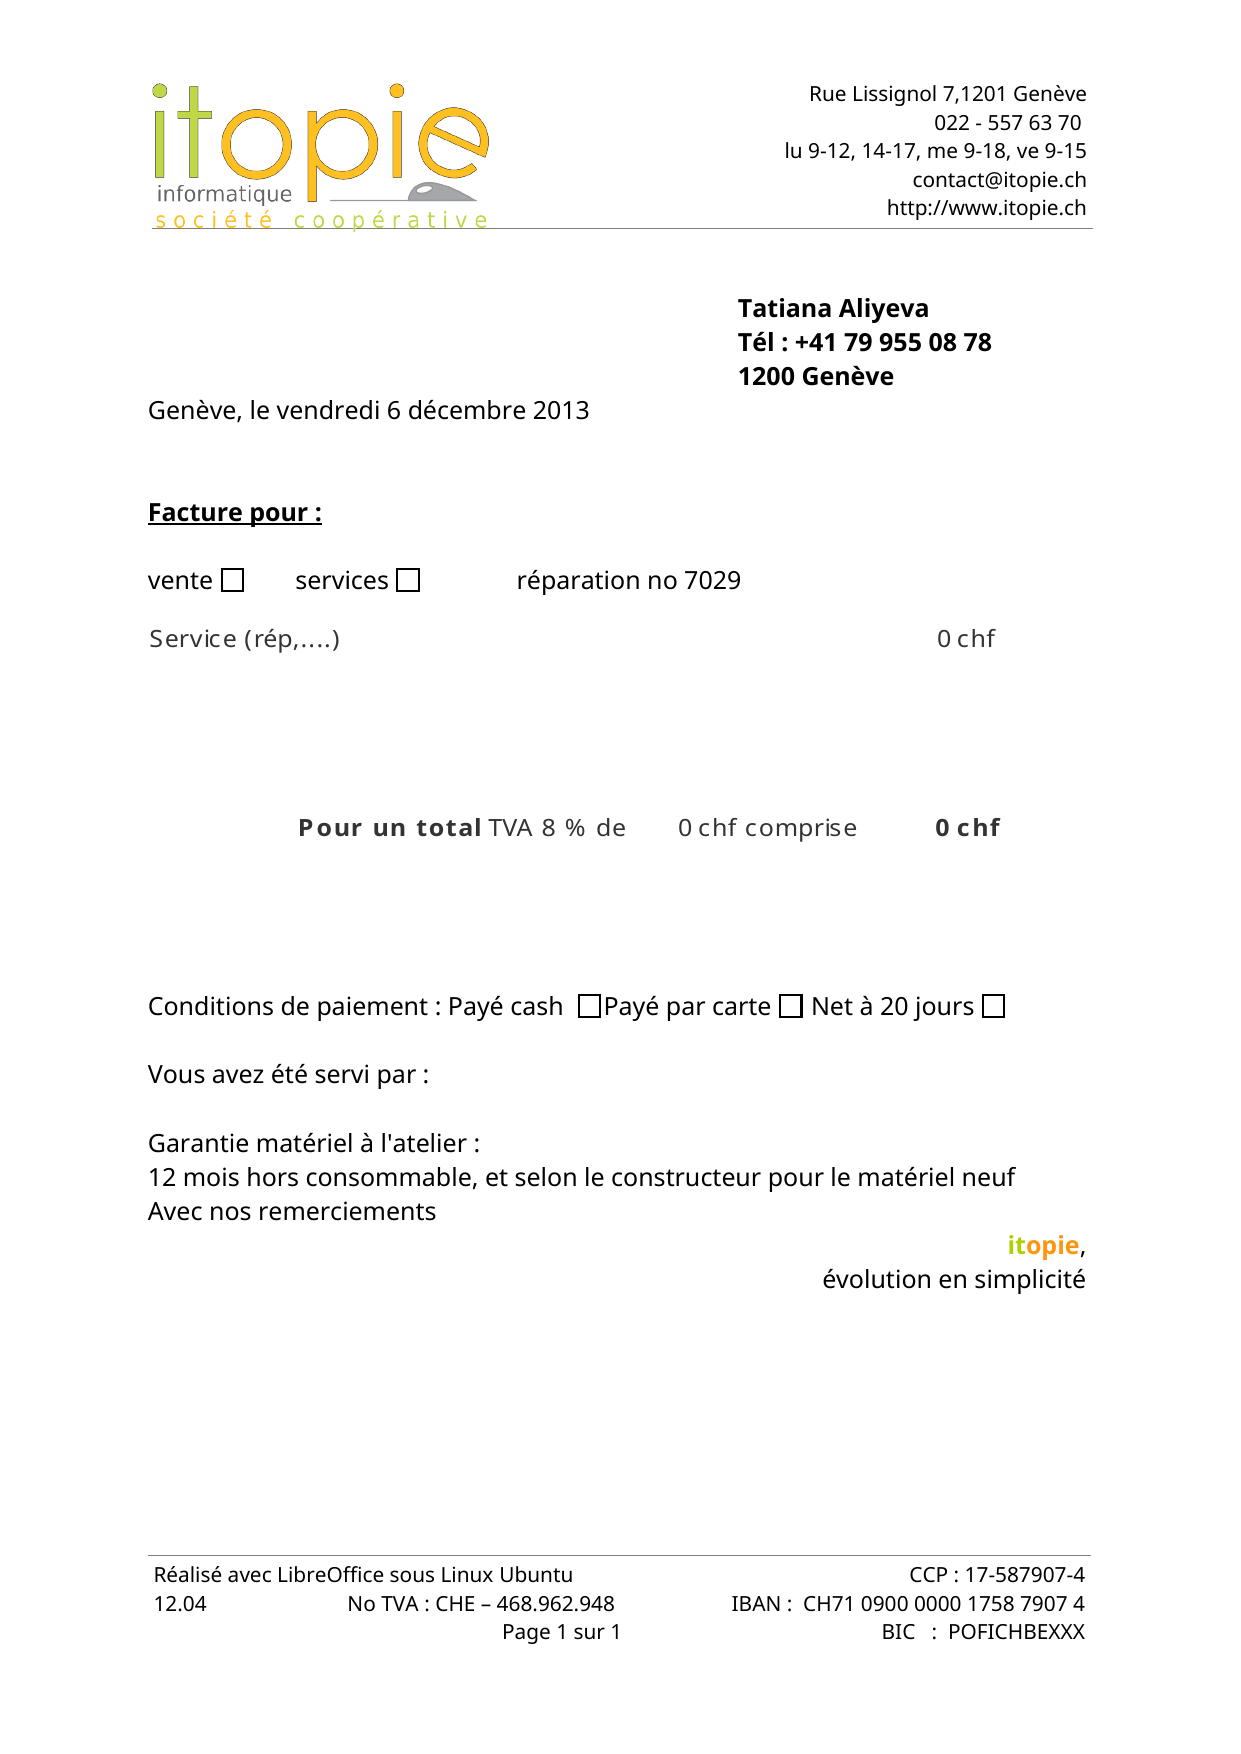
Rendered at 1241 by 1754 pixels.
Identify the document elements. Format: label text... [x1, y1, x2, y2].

text Tél : +41 79 955 08 78 [148, 324, 1093, 358]
text 12 mois hors consommable, et selon le constructeur pour le matériel neuf [148, 1159, 1093, 1193]
picture [138, 72, 500, 244]
text Garantie matériel à l'atelier : [148, 1125, 1093, 1159]
text Avec nos remerciements [148, 1193, 1093, 1227]
text Genève, le vendredi 6 décembre 2013 [148, 392, 1093, 427]
text itopie, [148, 1227, 1093, 1262]
text 1200 Genève [148, 358, 1093, 392]
text Tatiana Aliyeva [148, 290, 1093, 324]
text Facture pour : [148, 495, 1093, 529]
text évolution en simplicité [148, 1262, 1093, 1296]
text Vous avez été servi par : [148, 1057, 1093, 1091]
text Conditions de paiement : Payé cash Payé par carte Net à 20 jours [148, 989, 1093, 1023]
text vente services réparation no 7029 [148, 563, 1093, 597]
